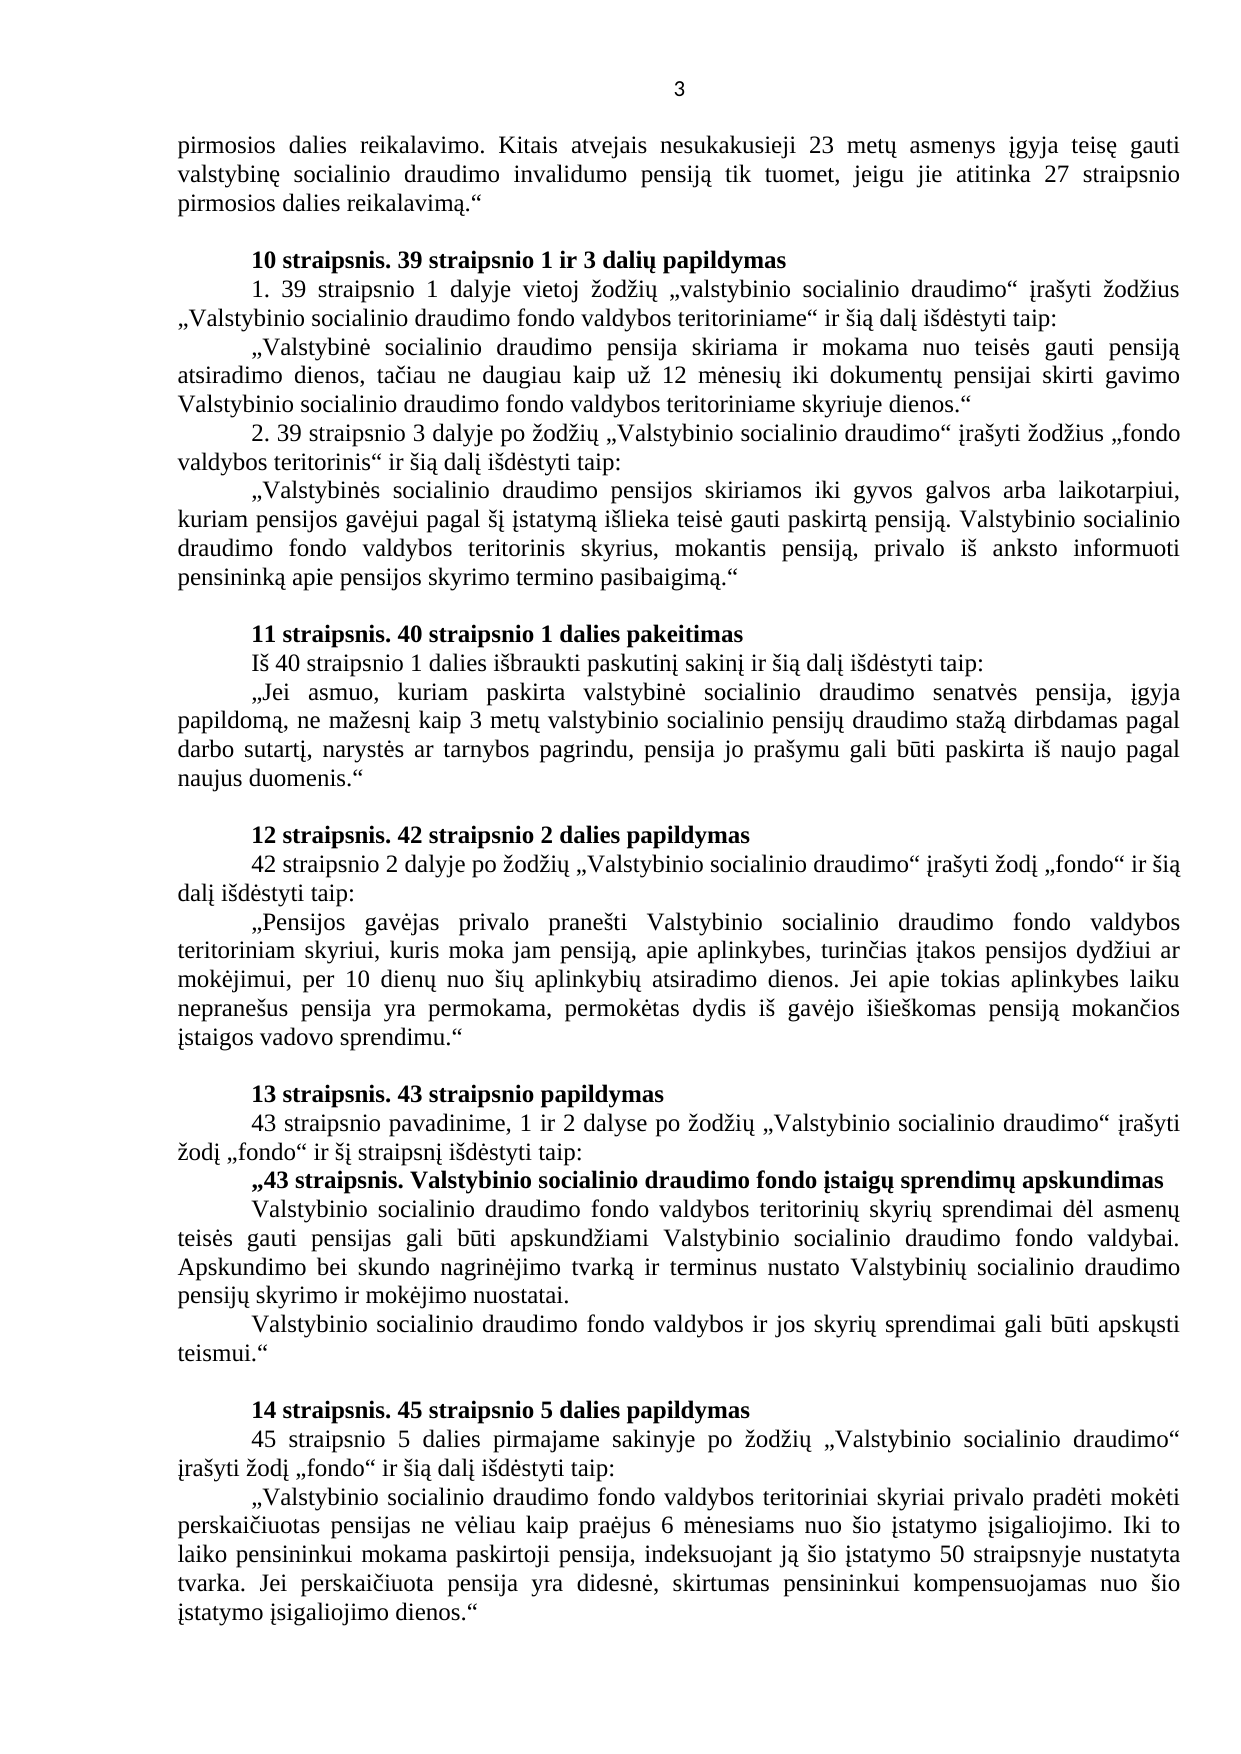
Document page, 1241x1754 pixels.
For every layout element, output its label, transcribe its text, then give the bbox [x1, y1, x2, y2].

text „Valstybinio socialinio draudimo fondo valdybos teritoriniai skyriai privalo pradėti mokėti perskaičiuotas pensijas ne vėliau kaip praėjus 6 mėnesiams nuo šio įstatymo įsigaliojimo. Iki to laiko pensininkui mokama paskirtoji pensija, indeksuojant ją šio įstatymo 50 straipsnyje nustatyta tvarka. Jei perskaičiuota pensija yra didesnė, skirtumas pensininkui kompensuojamas nuo šio įstatymo įsigaliojimo dienos.“ [177, 1482, 1181, 1626]
text Valstybinio socialinio draudimo fondo valdybos teritorinių skyrių sprendimai dėl asmenų teisės gauti pensijas gali būti apskundžiami Valstybinio socialinio draudimo fondo valdybai. Apskundimo bei skundo nagrinėjimo tvarką ir terminus nustato Valstybinių socialinio draudimo pensijų skyrimo ir mokėjimo nuostatai. [177, 1194, 1181, 1309]
text „Valstybinės socialinio draudimo pensijos skiriamos iki gyvos galvos arba laikotarpiui, kuriam pensijos gavėjui pagal šį įstatymą išlieka teisė gauti paskirtą pensiją. Valstybinio socialinio draudimo fondo valdybos teritorinis skyrius, mokantis pensiją, privalo iš anksto informuoti pensininką apie pensijos skyrimo termino pasibaigimą.“ [177, 476, 1181, 591]
text 1. 39 straipsnio 1 dalyje vietoj žodžių „valstybinio socialinio draudimo“ įrašyti žodžius „Valstybinio socialinio draudimo fondo valdybos teritoriniame“ ir šią dalį išdėstyti taip: [177, 274, 1181, 332]
text „Pensijos gavėjas privalo pranešti Valstybinio socialinio draudimo fondo valdybos teritoriniam skyriui, kuris moka jam pensiją, apie aplinkybes, turinčias įtakos pensijos dydžiui ar mokėjimui, per 10 dienų nuo šių aplinkybių atsiradimo dienos. Jei apie tokias aplinkybes laiku nepranešus pensija yra permokama, permokėtas dydis iš gavėjo išieškomas pensiją mokančios įstaigos vadovo sprendimu.“ [177, 907, 1181, 1051]
text „Jei asmuo, kuriam paskirta valstybinė socialinio draudimo senatvės pensija, įgyja papildomą, ne mažesnį kaip 3 metų valstybinio socialinio pensijų draudimo stažą dirbdamas pagal darbo sutartį, narystės ar tarnybos pagrindu, pensija jo prašymu gali būti paskirta iš naujo pagal naujus duomenis.“ [177, 677, 1181, 792]
text 14 straipsnis. 45 straipsnio 5 dalies papildymas [177, 1396, 1181, 1424]
text 42 straipsnio 2 dalyje po žodžių „Valstybinio socialinio draudimo“ įrašyti žodį „fondo“ ir šią dalį išdėstyti taip: [177, 849, 1181, 907]
text 13 straipsnis. 43 straipsnio papildymas [177, 1079, 1181, 1108]
text Iš 40 straipsnio 1 dalies išbraukti paskutinį sakinį ir šią dalį išdėstyti taip: [177, 648, 1181, 677]
text 10 straipsnis. 39 straipsnio 1 ir 3 dalių papildymas [177, 246, 1181, 274]
text 2. 39 straipsnio 3 dalyje po žodžių „Valstybinio socialinio draudimo“ įrašyti žodžius „fondo valdybos teritorinis“ ir šią dalį išdėstyti taip: [177, 418, 1181, 476]
text 12 straipsnis. 42 straipsnio 2 dalies papildymas [177, 821, 1181, 849]
text 45 straipsnio 5 dalies pirmajame sakinyje po žodžių „Valstybinio socialinio draudimo“ įrašyti žodį „fondo“ ir šią dalį išdėstyti taip: [177, 1424, 1181, 1482]
text pirmosios dalies reikalavimo. Kitais atvejais nesukakusieji 23 metų asmenys įgyja teisę gauti valstybinę socialinio draudimo invalidumo pensiją tik tuomet, jeigu jie atitinka 27 straipsnio pirmosios dalies reikalavimą.“ [177, 131, 1181, 217]
text „43 straipsnis. Valstybinio socialinio draudimo fondo įstaigų sprendimų apskundimas [251, 1166, 1181, 1194]
text 43 straipsnio pavadinime, 1 ir 2 dalyse po žodžių „Valstybinio socialinio draudimo“ įrašyti žodį „fondo“ ir šį straipsnį išdėstyti taip: [177, 1108, 1181, 1166]
text Valstybinio socialinio draudimo fondo valdybos ir jos skyrių sprendimai gali būti apskųsti teismui.“ [177, 1309, 1181, 1367]
text „Valstybinė socialinio draudimo pensija skiriama ir mokama nuo teisės gauti pensiją atsiradimo dienos, tačiau ne daugiau kaip už 12 mėnesių iki dokumentų pensijai skirti gavimo Valstybinio socialinio draudimo fondo valdybos teritoriniame skyriuje dienos.“ [177, 332, 1181, 418]
text 11 straipsnis. 40 straipsnio 1 dalies pakeitimas [177, 619, 1181, 648]
